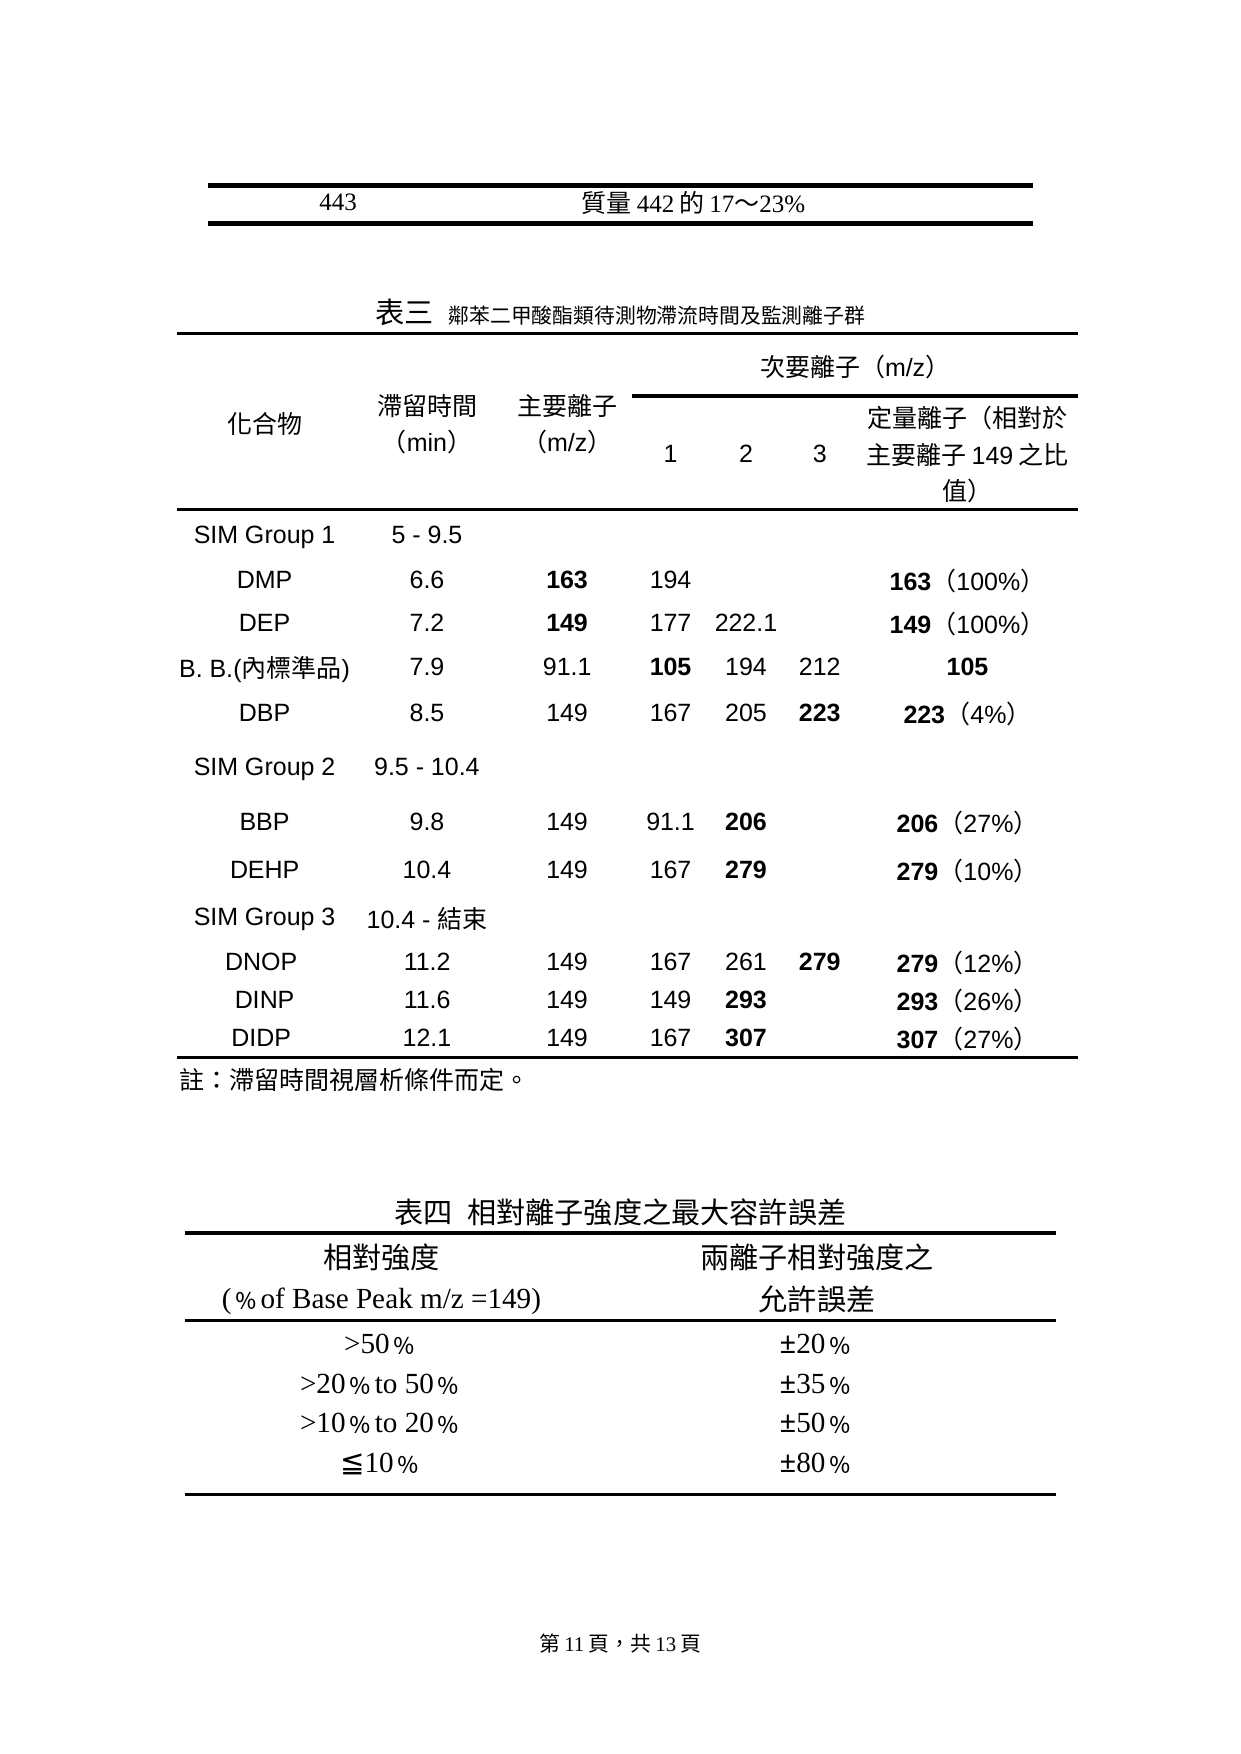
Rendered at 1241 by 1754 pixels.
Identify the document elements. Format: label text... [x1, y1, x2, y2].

table_cell 293（26%） [856, 980, 1078, 1018]
table_header 次要離子（m/z） [632, 335, 1078, 394]
table_cell 279 [709, 847, 783, 891]
table_cell 149 [502, 847, 632, 891]
table_cell 10.4 - 結束 [351, 891, 502, 942]
table_cell 293 [709, 980, 783, 1018]
table_cell 149 [502, 687, 632, 737]
table_cell ≦10﹪ [185, 1441, 578, 1492]
table_cell 149（100%） [856, 601, 1078, 644]
table_cell DEP [177, 601, 351, 644]
table_header 滯留時間（min） [351, 335, 502, 508]
table_cell [783, 601, 856, 644]
table_cell 149 [502, 601, 632, 644]
table_cell 91.1 [502, 644, 632, 687]
table_cell [783, 738, 856, 794]
table_cell 12.1 [351, 1018, 502, 1056]
table_cell 206 [709, 795, 783, 847]
table_cell [709, 738, 783, 794]
table_cell [632, 511, 709, 557]
table_cell 8.5 [351, 687, 502, 737]
table_cell 222.1 [709, 601, 783, 644]
table_cell 167 [632, 687, 709, 737]
table_cell 質量442的17～23% [523, 188, 1032, 221]
table_cell [783, 511, 856, 557]
table_cell DMP [177, 557, 351, 601]
table_cell >10﹪to 20﹪ [185, 1402, 578, 1441]
table_cell 307（27%） [856, 1018, 1078, 1056]
table_cell SIM Group 2 [177, 738, 351, 794]
table_cell [502, 891, 632, 942]
table_cell 167 [632, 1018, 709, 1056]
table_cell 206（27%） [856, 795, 1078, 847]
table_cell SIM Group 3 [177, 891, 351, 942]
table_cell 307 [709, 1018, 783, 1056]
table_cell [783, 847, 856, 891]
table_cell DIDP [177, 1018, 351, 1056]
table_cell 6.6 [351, 557, 502, 601]
table_cell 261 [709, 942, 783, 980]
table_cell 163 [502, 557, 632, 601]
table_cell 11.6 [351, 980, 502, 1018]
table_cell ±80﹪ [578, 1441, 1056, 1492]
table_cell [709, 511, 783, 557]
table_cell 279（12%） [856, 942, 1078, 980]
table_cell 3 [783, 398, 856, 508]
table_cell ±50﹪ [578, 1402, 1056, 1441]
table_cell 9.8 [351, 795, 502, 847]
table_header 主要離子（m/z） [502, 335, 632, 508]
table_cell ±35﹪ [578, 1362, 1056, 1402]
table_cell [856, 891, 1078, 942]
table_cell 149 [502, 980, 632, 1018]
table_cell DBP [177, 687, 351, 737]
table_cell 149 [632, 980, 709, 1018]
table_cell 194 [709, 644, 783, 687]
table_cell 212 [783, 644, 856, 687]
text 表四 相對離子強度之最大容許誤差 [148, 1189, 1092, 1231]
table_cell ±20﹪ [578, 1322, 1056, 1362]
table_cell 167 [632, 847, 709, 891]
table_cell 194 [632, 557, 709, 601]
table_cell 167 [632, 942, 709, 980]
table_cell 279（10%） [856, 847, 1078, 891]
table_cell 177 [632, 601, 709, 644]
table_cell DNOP [177, 942, 351, 980]
table_cell B. B.(內標準品) [177, 644, 351, 687]
table_cell DEHP [177, 847, 351, 891]
table_cell BBP [177, 795, 351, 847]
table_cell 149 [502, 1018, 632, 1056]
table_cell DINP [177, 980, 351, 1018]
table_cell 105 [856, 644, 1078, 687]
table_cell 11.2 [351, 942, 502, 980]
table_cell 2 [709, 398, 783, 508]
table_cell 205 [709, 687, 783, 737]
table_header 化合物 [177, 335, 351, 508]
table_cell [783, 1018, 856, 1056]
table_cell [783, 891, 856, 942]
table_cell 91.1 [632, 795, 709, 847]
table_cell 9.5 - 10.4 [351, 738, 502, 794]
table_cell [502, 738, 632, 794]
table_cell 7.9 [351, 644, 502, 687]
table_cell [783, 795, 856, 847]
table_cell 149 [502, 795, 632, 847]
table_cell 5 - 9.5 [351, 511, 502, 557]
table_header 相對強度 (﹪of Base Peak m/z =149) [185, 1235, 578, 1319]
table_cell 105 [632, 644, 709, 687]
table_cell 163（100%） [856, 557, 1078, 601]
table_cell 定量離子（相對於主要離子149之比值） [856, 398, 1078, 508]
table_cell 223 [783, 687, 856, 737]
table_cell [783, 980, 856, 1018]
table_cell 223（4%） [856, 687, 1078, 737]
table_cell 149 [502, 942, 632, 980]
table_cell [632, 738, 709, 794]
table_cell >20﹪to 50﹪ [185, 1362, 578, 1402]
table_cell SIM Group 1 [177, 511, 351, 557]
table_cell [709, 557, 783, 601]
table_cell 1 [632, 398, 709, 508]
table_cell [502, 511, 632, 557]
table_cell 註：滯留時間視層析條件而定。 [177, 1059, 1078, 1124]
text 表三 鄰苯二甲酸酯類待測物滯流時間及監測離子群 [148, 290, 1092, 332]
table_cell 443 [208, 188, 523, 221]
table_cell [709, 891, 783, 942]
table_cell [783, 557, 856, 601]
table_cell [856, 738, 1078, 794]
table_header 兩離子相對強度之 允許誤差 [578, 1235, 1056, 1319]
table_cell 10.4 [351, 847, 502, 891]
table_cell [856, 511, 1078, 557]
table_cell [632, 891, 709, 942]
table_cell >50﹪ [185, 1322, 578, 1362]
table_cell 7.2 [351, 601, 502, 644]
table_cell 279 [783, 942, 856, 980]
